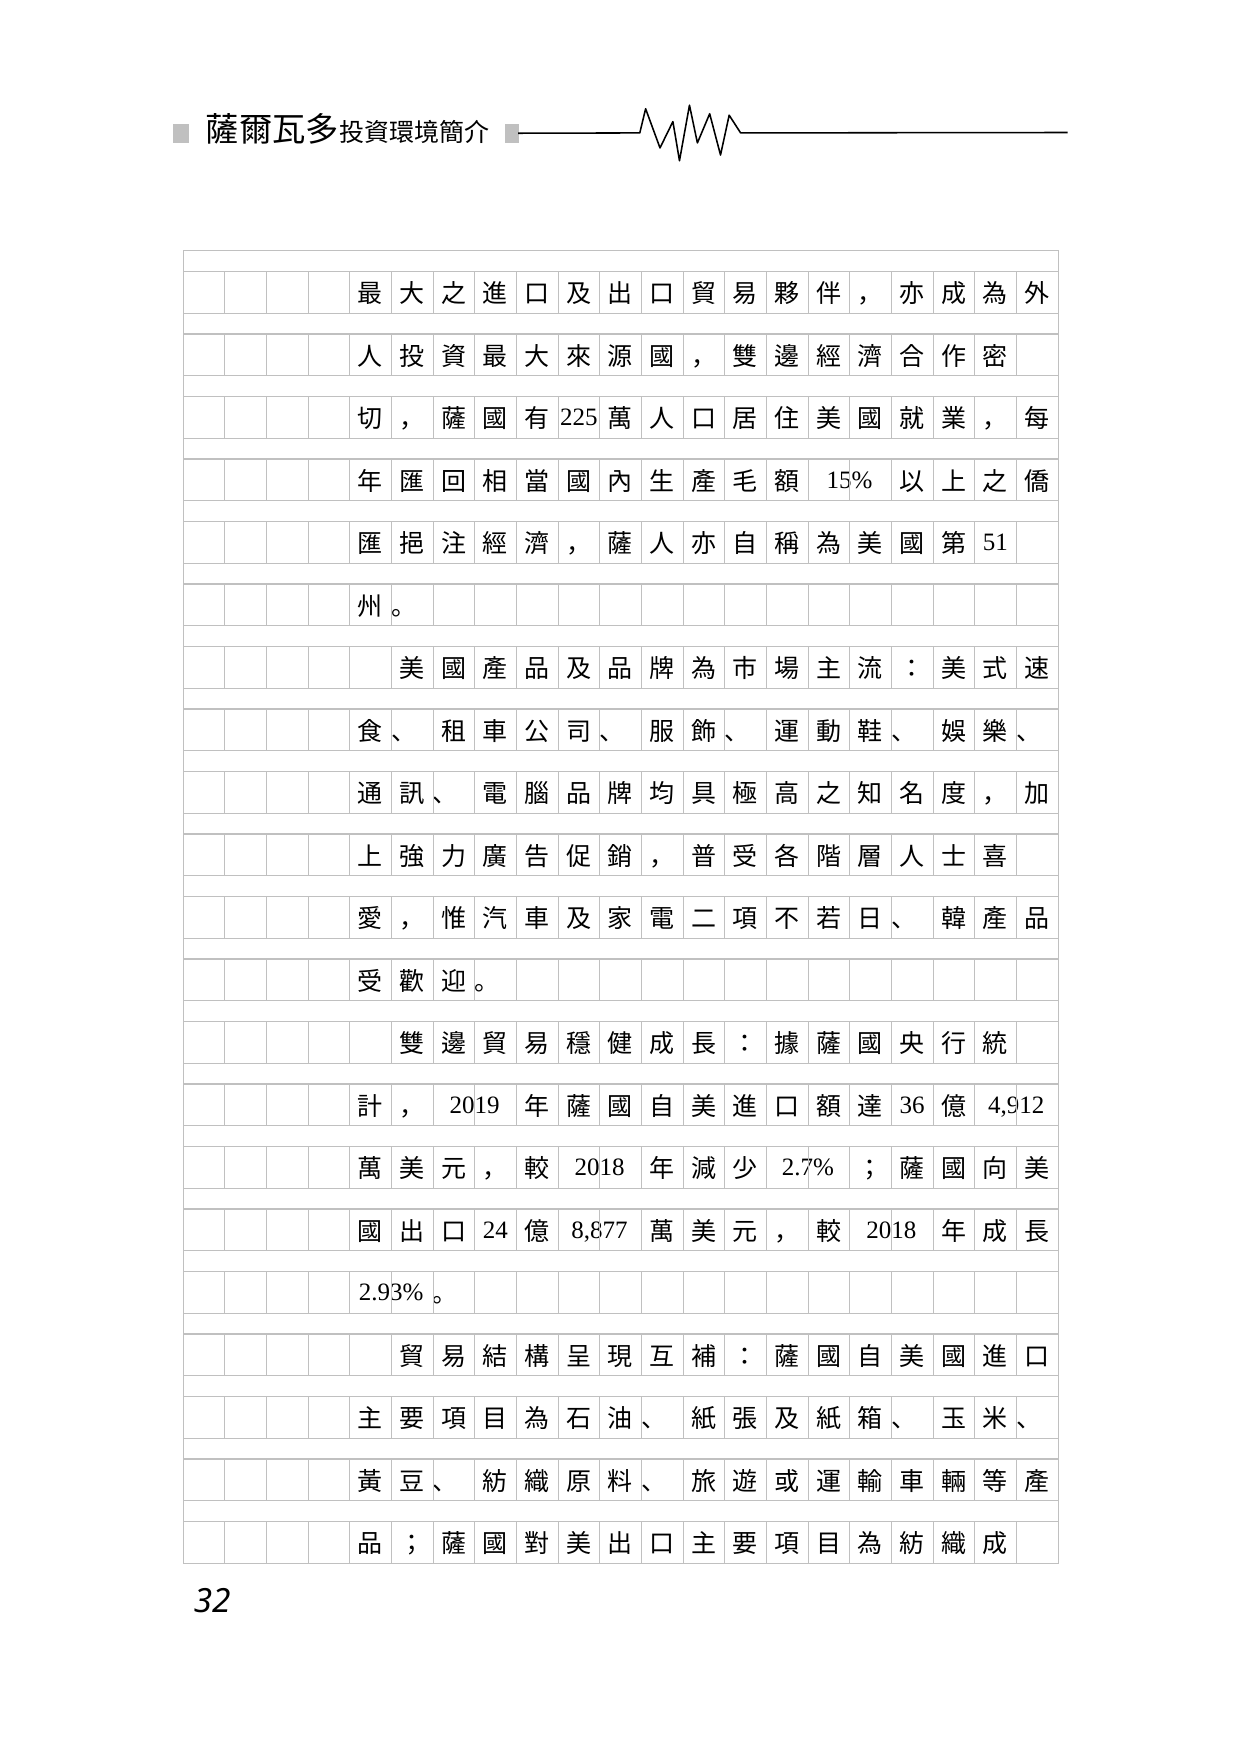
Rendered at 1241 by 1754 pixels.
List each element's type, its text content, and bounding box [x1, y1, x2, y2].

text 雙邊貿易穩健成長：據薩國央行統計，2019年薩國自美進口額達36億4,912萬美元，較2018年減少2.7%；薩國向美國出口24億8,877萬美元，較2018年成長2.93%。 [330, 1251, 1058, 1271]
text 雙邊貿易穩健成長：據薩國央行統計，2019年薩國自美進口額達36億4,912萬美元，較2018年減少2.7%；薩國向美國出口24億8,877萬美元，較2018年成長2.93%。 [330, 1064, 1058, 1083]
text 貿易結構呈現互補：薩國自美國進口主要項目為石油、紙張及紙箱、玉米、黃豆、紡織原料、旅遊或運輸車輛等產品；薩國對美出口主要項目為紡織成衣、蔗糖、咖啡等產品，薩國為美國第9大成衣供應國，貿易結構具互補性。 [330, 1501, 1058, 1521]
text 美國產品及品牌為市場主流：美式速食、租車公司、服飾、運動鞋、娛樂、通訊、電腦品牌均具極高之知名度，加上強力廣告促銷，普受各階層人士喜愛，惟汽車及家電二項不若日、韓產品受歡迎。 [330, 814, 1058, 833]
text 雙邊貿易穩健成長：據薩國央行統計，2019年薩國自美進口額達36億4,912萬美元，較2018年減少2.7%；薩國向美國出口24億8,877萬美元，較2018年成長2.93%。 [330, 1001, 1058, 1021]
text 自由貿易協定帶動雙邊投資及貿易合作：拜美國與中美洲暨多明尼加自由貿易協定（CAFTA-DR）之賜，美國成為薩國最大之進口及出口貿易夥伴，亦成為外人投資最大來源國，雙邊經濟合作密切，薩國有225萬人口居住美國就業，每年匯回相當國內生產毛額15%以上之僑匯挹注經濟，薩人亦自稱為美國第51州。 [330, 251, 1058, 271]
text 美國產品及品牌為市場主流：美式速食、租車公司、服飾、運動鞋、娛樂、通訊、電腦品牌均具極高之知名度，加上強力廣告促銷，普受各階層人士喜愛，惟汽車及家電二項不若日、韓產品受歡迎。 [330, 689, 1058, 708]
text 美國產品及品牌為市場主流：美式速食、租車公司、服飾、運動鞋、娛樂、通訊、電腦品牌均具極高之知名度，加上強力廣告促銷，普受各階層人士喜愛，惟汽車及家電二項不若日、韓產品受歡迎。 [330, 751, 1058, 771]
text 雙邊貿易穩健成長：據薩國央行統計，2019年薩國自美進口額達36億4,912萬美元，較2018年減少2.7%；薩國向美國出口24億8,877萬美元，較2018年成長2.93%。 [330, 1126, 1058, 1146]
text 美國產品及品牌為市場主流：美式速食、租車公司、服飾、運動鞋、娛樂、通訊、電腦品牌均具極高之知名度，加上強力廣告促銷，普受各階層人士喜愛，惟汽車及家電二項不若日、韓產品受歡迎。 [330, 876, 1058, 896]
text 雙邊貿易穩健成長：據薩國央行統計，2019年薩國自美進口額達36億4,912萬美元，較2018年減少2.7%；薩國向美國出口24億8,877萬美元，較2018年成長2.93%。 [330, 1189, 1058, 1208]
text 自由貿易協定帶動雙邊投資及貿易合作：拜美國與中美洲暨多明尼加自由貿易協定（CAFTA-DR）之賜，美國成為薩國最大之進口及出口貿易夥伴，亦成為外人投資最大來源國，雙邊經濟合作密切，薩國有225萬人口居住美國就業，每年匯回相當國內生產毛額15%以上之僑匯挹注經濟，薩人亦自稱為美國第51州。 [330, 501, 1058, 521]
text 自由貿易協定帶動雙邊投資及貿易合作：拜美國與中美洲暨多明尼加自由貿易協定（CAFTA-DR）之賜，美國成為薩國最大之進口及出口貿易夥伴，亦成為外人投資最大來源國，雙邊經濟合作密切，薩國有225萬人口居住美國就業，每年匯回相當國內生產毛額15%以上之僑匯挹注經濟，薩人亦自稱為美國第51州。 [330, 564, 1058, 583]
text 自由貿易協定帶動雙邊投資及貿易合作：拜美國與中美洲暨多明尼加自由貿易協定（CAFTA-DR）之賜，美國成為薩國最大之進口及出口貿易夥伴，亦成為外人投資最大來源國，雙邊經濟合作密切，薩國有225萬人口居住美國就業，每年匯回相當國內生產毛額15%以上之僑匯挹注經濟，薩人亦自稱為美國第51州。 [330, 439, 1058, 458]
text 美國產品及品牌為市場主流：美式速食、租車公司、服飾、運動鞋、娛樂、通訊、電腦品牌均具極高之知名度，加上強力廣告促銷，普受各階層人士喜愛，惟汽車及家電二項不若日、韓產品受歡迎。 [330, 626, 1058, 646]
text 貿易結構呈現互補：薩國自美國進口主要項目為石油、紙張及紙箱、玉米、黃豆、紡織原料、旅遊或運輸車輛等產品；薩國對美出口主要項目為紡織成衣、蔗糖、咖啡等產品，薩國為美國第9大成衣供應國，貿易結構具互補性。 [330, 1439, 1058, 1458]
text 自由貿易協定帶動雙邊投資及貿易合作：拜美國與中美洲暨多明尼加自由貿易協定（CAFTA-DR）之賜，美國成為薩國最大之進口及出口貿易夥伴，亦成為外人投資最大來源國，雙邊經濟合作密切，薩國有225萬人口居住美國就業，每年匯回相當國內生產毛額15%以上之僑匯挹注經濟，薩人亦自稱為美國第51州。 [330, 376, 1058, 396]
text 美國產品及品牌為市場主流：美式速食、租車公司、服飾、運動鞋、娛樂、通訊、電腦品牌均具極高之知名度，加上強力廣告促銷，普受各階層人士喜愛，惟汽車及家電二項不若日、韓產品受歡迎。 [330, 939, 1058, 958]
text 貿易結構呈現互補：薩國自美國進口主要項目為石油、紙張及紙箱、玉米、黃豆、紡織原料、旅遊或運輸車輛等產品；薩國對美出口主要項目為紡織成衣、蔗糖、咖啡等產品，薩國為美國第9大成衣供應國，貿易結構具互補性。 [330, 1314, 1058, 1333]
text 自由貿易協定帶動雙邊投資及貿易合作：拜美國與中美洲暨多明尼加自由貿易協定（CAFTA-DR）之賜，美國成為薩國最大之進口及出口貿易夥伴，亦成為外人投資最大來源國，雙邊經濟合作密切，薩國有225萬人口居住美國就業，每年匯回相當國內生產毛額15%以上之僑匯挹注經濟，薩人亦自稱為美國第51州。 [330, 314, 1058, 333]
text 貿易結構呈現互補：薩國自美國進口主要項目為石油、紙張及紙箱、玉米、黃豆、紡織原料、旅遊或運輸車輛等產品；薩國對美出口主要項目為紡織成衣、蔗糖、咖啡等產品，薩國為美國第9大成衣供應國，貿易結構具互補性。 [330, 1376, 1058, 1396]
